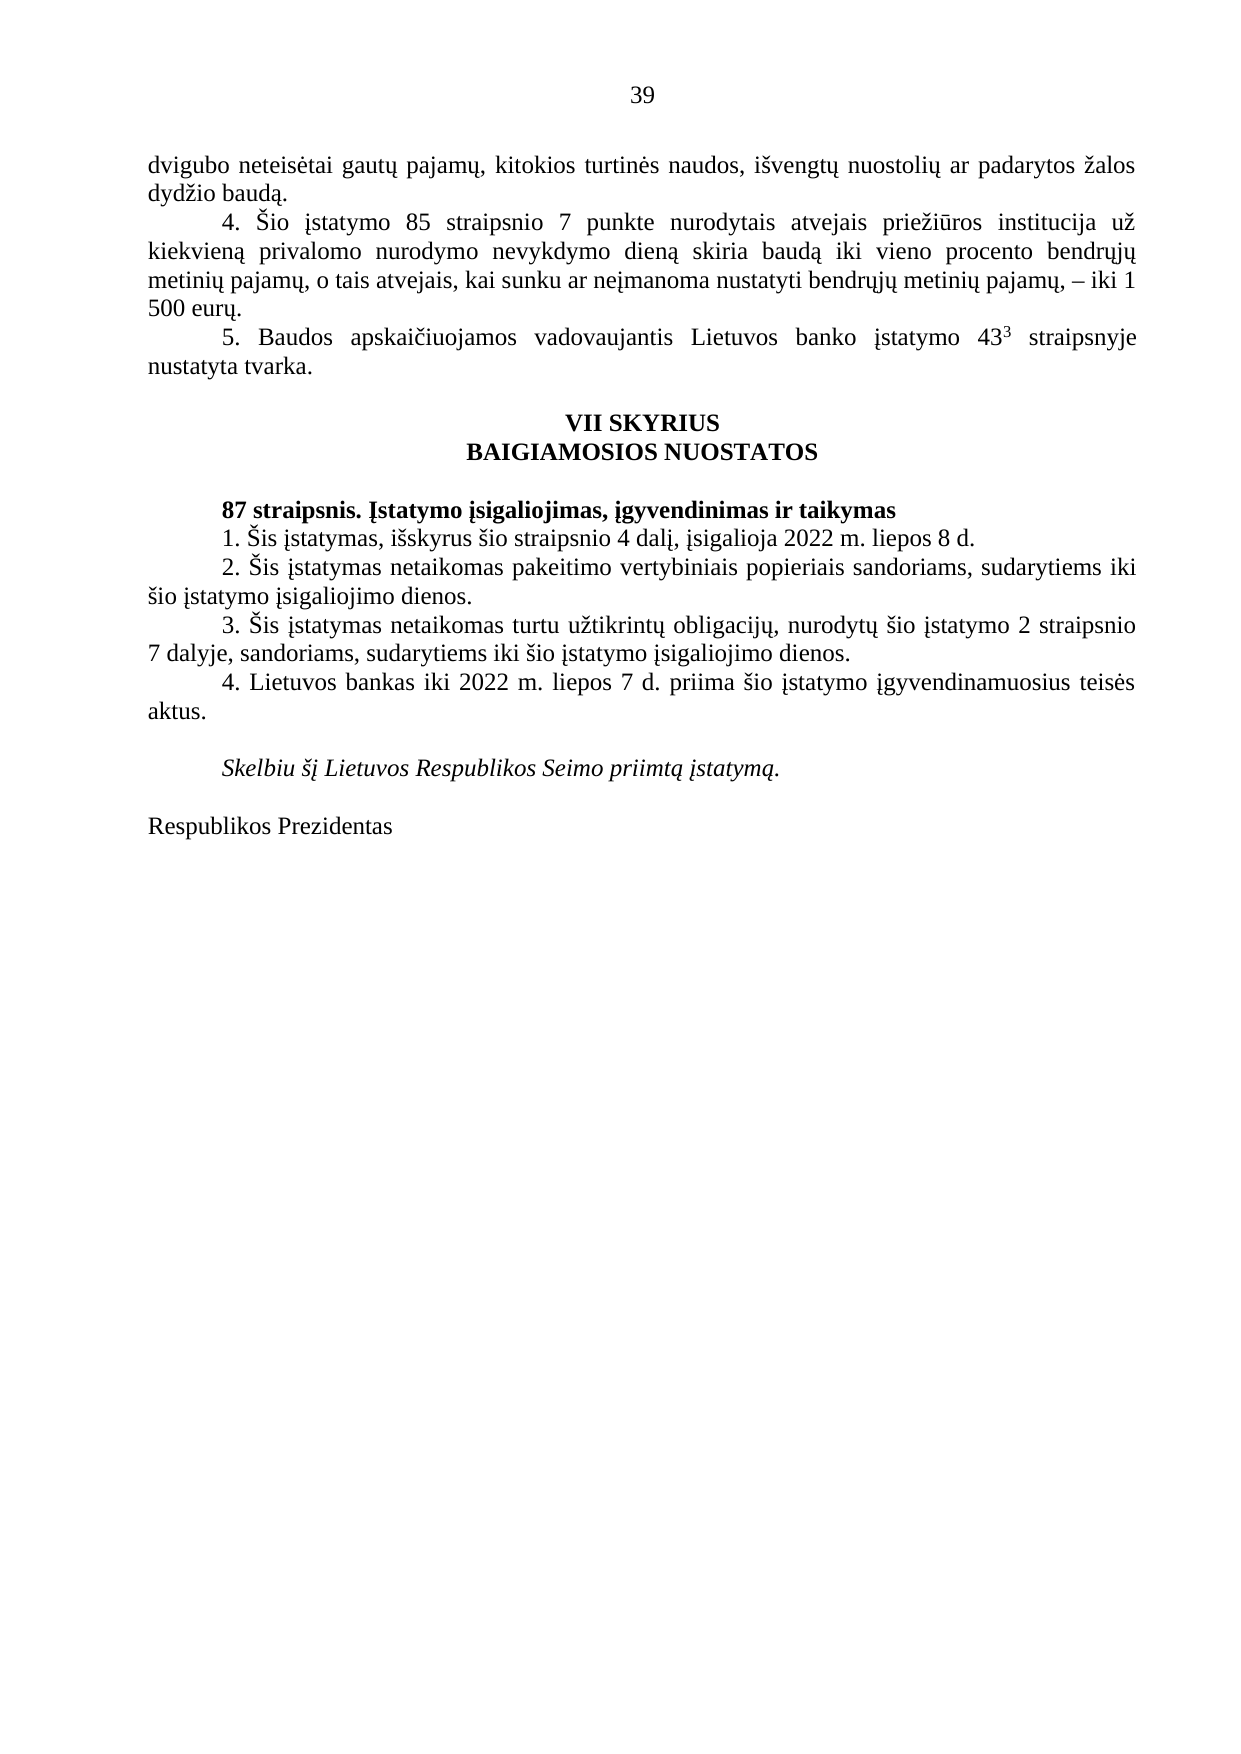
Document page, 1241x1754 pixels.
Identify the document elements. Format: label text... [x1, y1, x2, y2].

text Respublikos Prezidentas [148, 811, 1137, 840]
text 5. Baudos apskaičiuojamos vadovaujantis Lietuvos banko įstatymo 433 straipsnyje nustatyta tvarka. [148, 322, 1137, 380]
text 87 straipsnis. Įstatymo įsigaliojimas, įgyvendinimas ir taikymas [148, 495, 1137, 523]
text VII SKYRIUS [148, 408, 1137, 437]
text 1. Šis įstatymas, išskyrus šio straipsnio 4 dalį, įsigalioja 2022 m. liepos 8 d. [148, 523, 1137, 552]
text 3. Šis įstatymas netaikomas turtu užtikrintų obligacijų, nurodytų šio įstatymo 2 straipsnio 7 dalyje, sandoriams, sudarytiems iki šio įstatymo įsigaliojimo dienos. [148, 610, 1137, 667]
text Skelbiu šį Lietuvos Respublikos Seimo priimtą įstatymą. [148, 753, 1137, 782]
text 2. Šis įstatymas netaikomas pakeitimo vertybiniais popieriais sandoriams, sudarytiems iki šio įstatymo įsigaliojimo dienos. [148, 552, 1137, 610]
text 4. Šio įstatymo 85 straipsnio 7 punkte nurodytais atvejais priežiūros institucija už kiekvieną privalomo nurodymo nevykdymo dieną skiria baudą iki vieno procento bendrųjų metinių pajamų, o tais atvejais, kai sunku ar neįmanoma nustatyti bendrųjų metinių pajamų, – iki 1 500 eurų. [148, 207, 1137, 322]
text dvigubo neteisėtai gautų pajamų, kitokios turtinės naudos, išvengtų nuostolių ar padarytos žalos dydžio baudą. [148, 150, 1137, 207]
text BAIGIAMOSIOS NUOSTATOS [148, 437, 1137, 466]
text 4. Lietuvos bankas iki 2022 m. liepos 7 d. priima šio įstatymo įgyvendinamuosius teisės aktus. [148, 667, 1137, 725]
